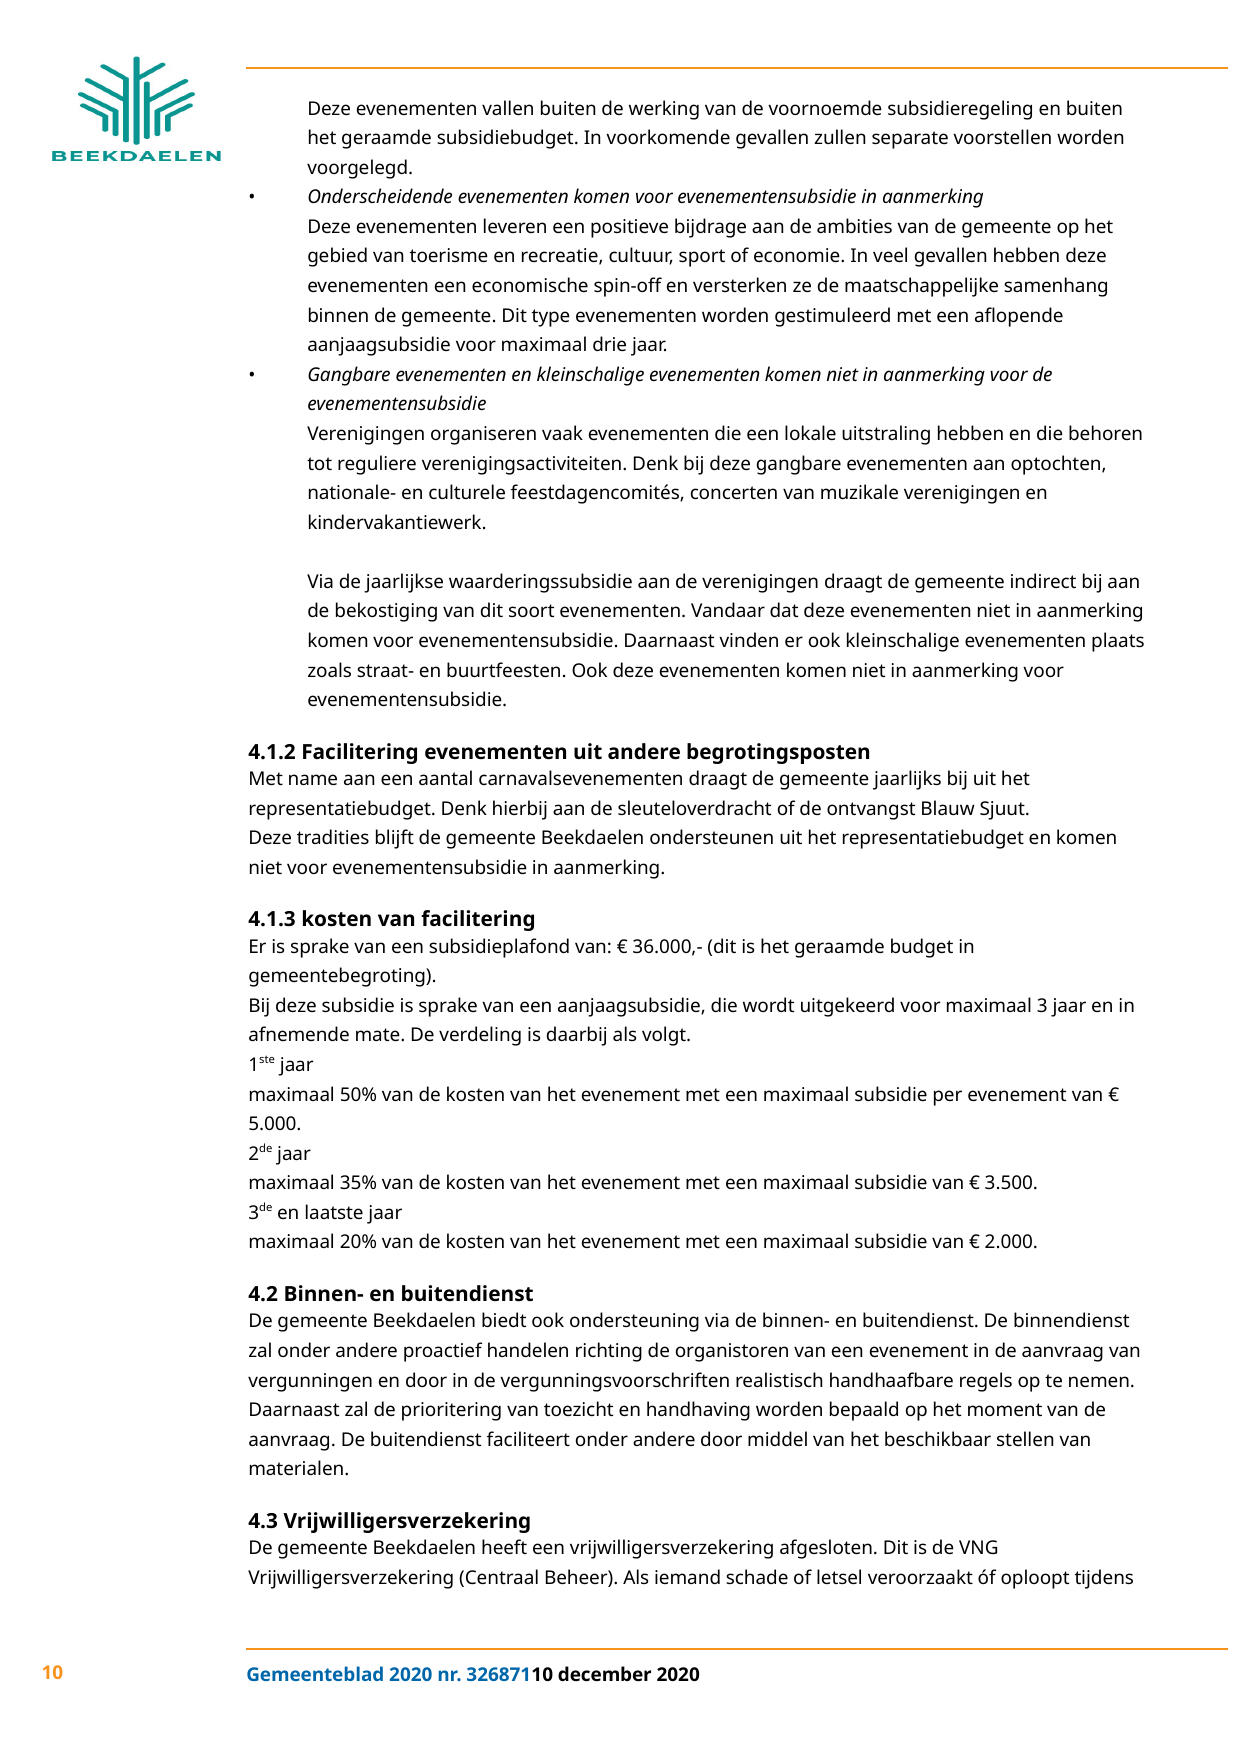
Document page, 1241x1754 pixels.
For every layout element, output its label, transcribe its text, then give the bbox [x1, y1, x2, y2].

text maximaal 20% van de kosten van het evenement met een maximaal subsidie van € 2.000. [248, 1229, 1152, 1254]
text maximaal 50% van de kosten van het evenement met een maximaal subsidie per evenement van € 5.000. [248, 1081, 1152, 1136]
text 3de en laatste jaar [248, 1199, 1152, 1225]
text 1ste jaar [248, 1051, 1152, 1077]
text 2de jaar [248, 1140, 1152, 1166]
list Deze evenementen leveren een positieve bijdrage aan de ambities van de gemeente op het gebied van toerisme en recreatie, cultuur, sport of economie. In veel gevallen hebben deze evenementen een economische spin-off en versterken ze de maatschappelijke samenhang binnen de gemeente. Dit type evenementen worden gestimuleerd met een aflopende aanjaagsubsidie voor maximaal drie jaar. [248, 213, 1152, 357]
text 4.1.3 kosten van facilitering [248, 904, 1152, 933]
text De gemeente Beekdaelen biedt ook ondersteuning via de binnen- en buitendienst. De binnendienst zal onder andere proactief handelen richting de organistoren van een evenement in de aanvraag van vergunningen en door in de vergunningsvoorschriften realistisch handhaafbare regels op te nemen. Daarnaast zal de prioritering van toezicht en handhaving worden bepaald op het moment van de aanvraag. De buitendienst faciliteert onder andere door middel van het beschikbaar stellen van materialen. [248, 1308, 1152, 1481]
picture [41, 47, 231, 172]
list Via de jaarlijkse waarderingssubsidie aan de verenigingen draagt de gemeente indirect bij aan de bekostiging van dit soort evenementen. Vandaar dat deze evenementen niet in aanmerking komen voor evenementensubsidie. Daarnaast vinden er ook kleinschalige evenementen plaats zoals straat- en buurtfeesten. Ook deze evenementen komen niet in aanmerking voor evenementensubsidie. [248, 568, 1152, 712]
text De gemeente Beekdaelen heeft een vrijwilligersverzekering afgesloten. Dit is de VNG Vrijwilligersverzekering (Centraal Beheer). Als iemand schade of letsel veroorzaakt óf oploopt tijdens [248, 1534, 1152, 1590]
text 4.2 Binnen- en buitendienst [248, 1279, 1152, 1308]
text 4.1.2 Facilitering evenementen uit andere begrotingsposten [248, 737, 1152, 765]
text Deze tradities blijft de gemeente Beekdaelen ondersteunen uit het representatiebudget en komen niet voor evenementensubsidie in aanmerking. [248, 824, 1152, 880]
text Bij deze subsidie is sprake van een aanjaagsubsidie, die wordt uitgekeerd voor maximaal 3 jaar en in afnemende mate. De verdeling is daarbij als volgt. [248, 992, 1152, 1047]
list Verenigingen organiseren vaak evenementen die een lokale uitstraling hebben en die behoren tot reguliere verenigingsactiviteiten. Denk bij deze gangbare evenementen aan optochten, nationale- en culturele feestdagencomités, concerten van muzikale verenigingen en kindervakantiewerk. [248, 420, 1152, 535]
text Met name aan een aantal carnavalsevenementen draagt de gemeente jaarlijks bij uit het representatiebudget. Denk hierbij aan de sleuteloverdracht of de ontvangst Blauw Sjuut. [248, 765, 1152, 821]
text Er is sprake van een subsidieplafond van: € 36.000,- (dit is het geraamde budget in gemeentebegroting). [248, 933, 1152, 988]
list Onderscheidende evenementen komen voor evenementensubsidie in aanmerking [248, 183, 1152, 209]
list Deze evenementen vallen buiten de werking van de voornoemde subsidieregeling en buiten het geraamde subsidiebudget. In voorkomende gevallen zullen separate voorstellen worden voorgelegd. [248, 95, 1152, 180]
list Gangbare evenementen en kleinschalige evenementen komen niet in aanmerking voor de evenementensubsidie [248, 361, 1152, 416]
text 4.3 Vrijwilligersverzekering [248, 1506, 1152, 1534]
text maximaal 35% van de kosten van het evenement met een maximaal subsidie van € 3.500. [248, 1169, 1152, 1195]
